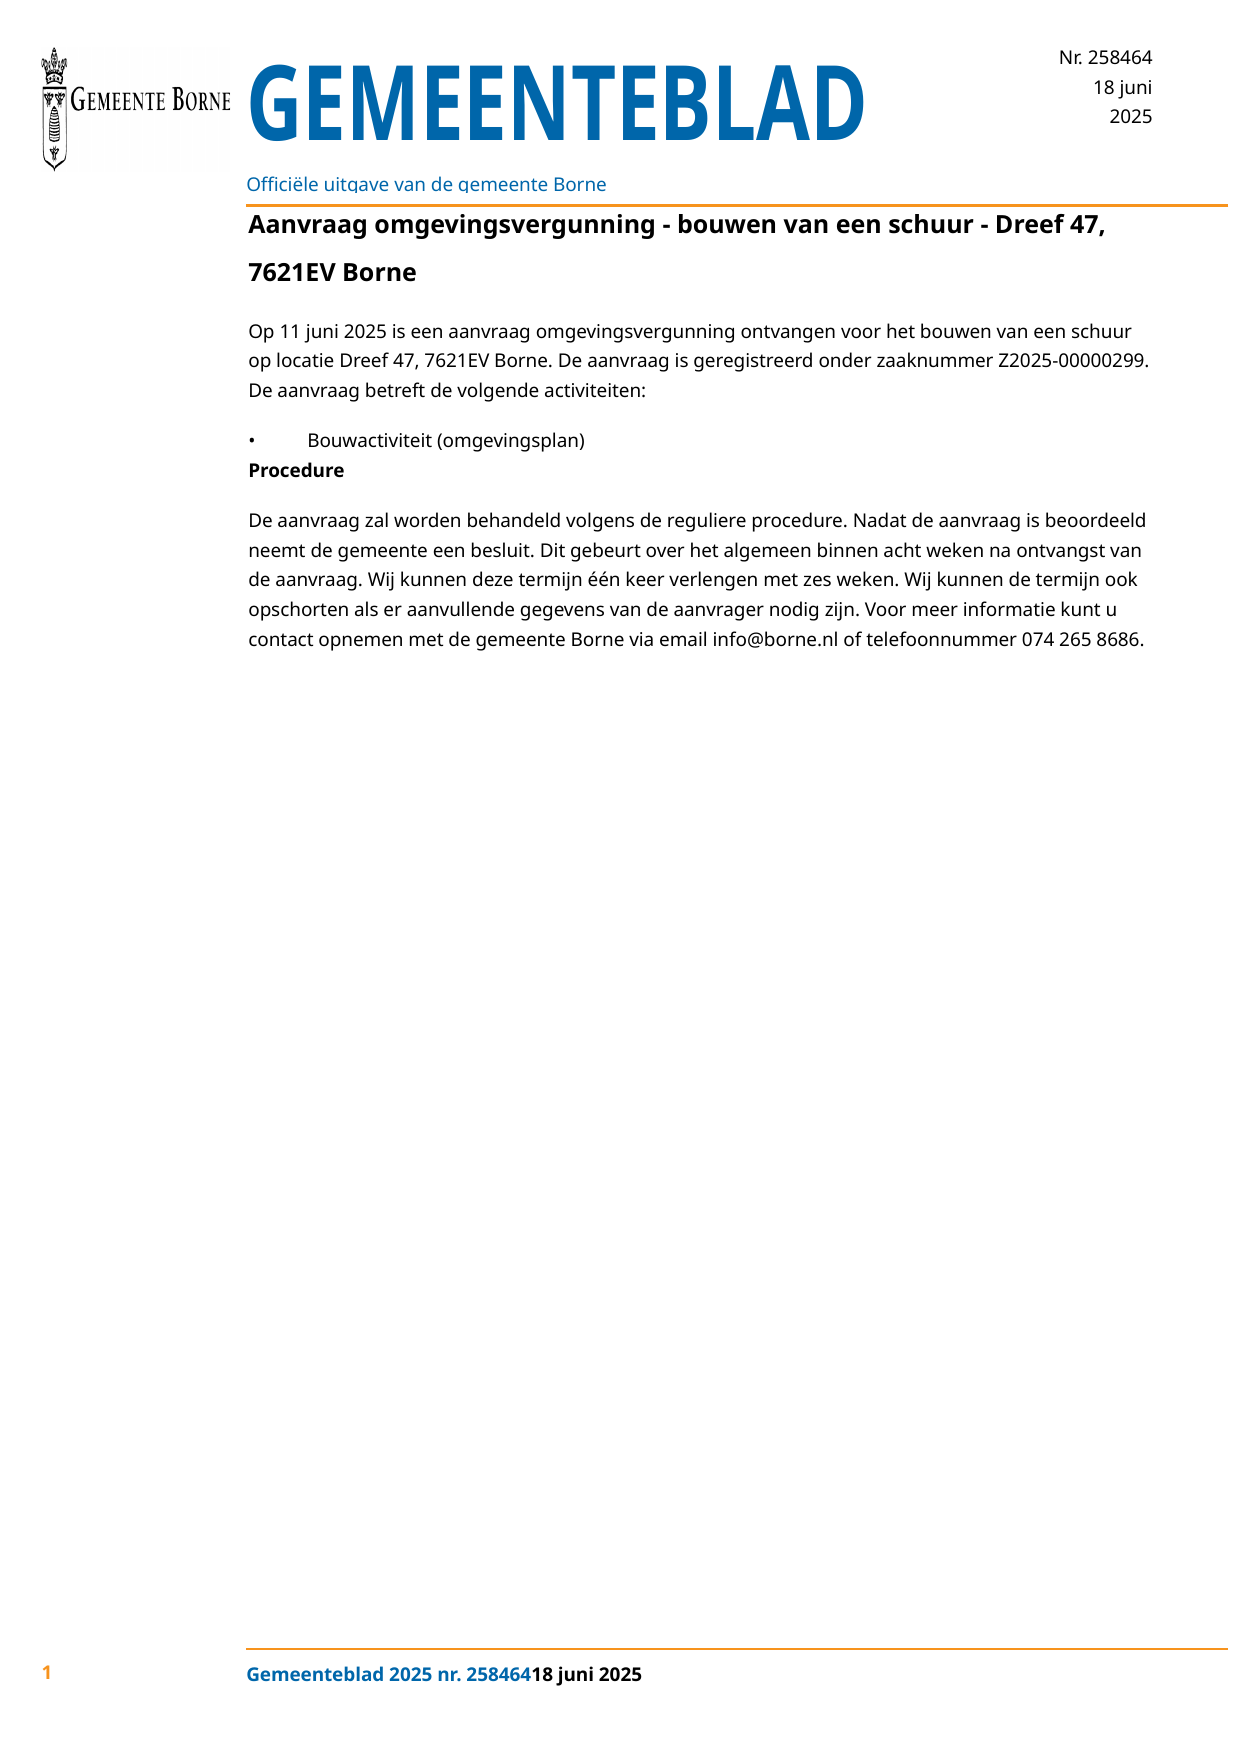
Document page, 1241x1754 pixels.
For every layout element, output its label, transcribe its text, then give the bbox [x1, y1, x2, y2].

list Bouwactiviteit (omgevingsplan) [248, 427, 1152, 453]
text De aanvraag zal worden behandeld volgens de reguliere procedure. Nadat de aanvraag is beoordeeld neemt de gemeente een besluit. Dit gebeurt over het algemeen binnen acht weken na ontvangst van de aanvraag. Wij kunnen deze termijn één keer verlengen met zes weken. Wij kunnen de termijn ook opschorten als er aanvullende gegevens van de aanvrager nodig zijn. Voor meer informatie kunt u contact opnemen met de gemeente Borne via email info@borne.nl of telefoonnummer 074 265 8686. [248, 507, 1152, 652]
text Procedure [248, 457, 1152, 483]
text Op 11 juni 2025 is een aanvraag omgevingsvergunning ontvangen voor het bouwen van een schuur op locatie Dreef 47, 7621EV Borne. De aanvraag is geregistreerd onder zaaknummer Z2025-00000299. De aanvraag betreft de volgende activiteiten: [248, 318, 1152, 403]
text Aanvraag omgevingsvergunning - bouwen van een schuur - Dreef 47, 7621EV Borne [248, 207, 1152, 288]
picture [41, 47, 231, 172]
